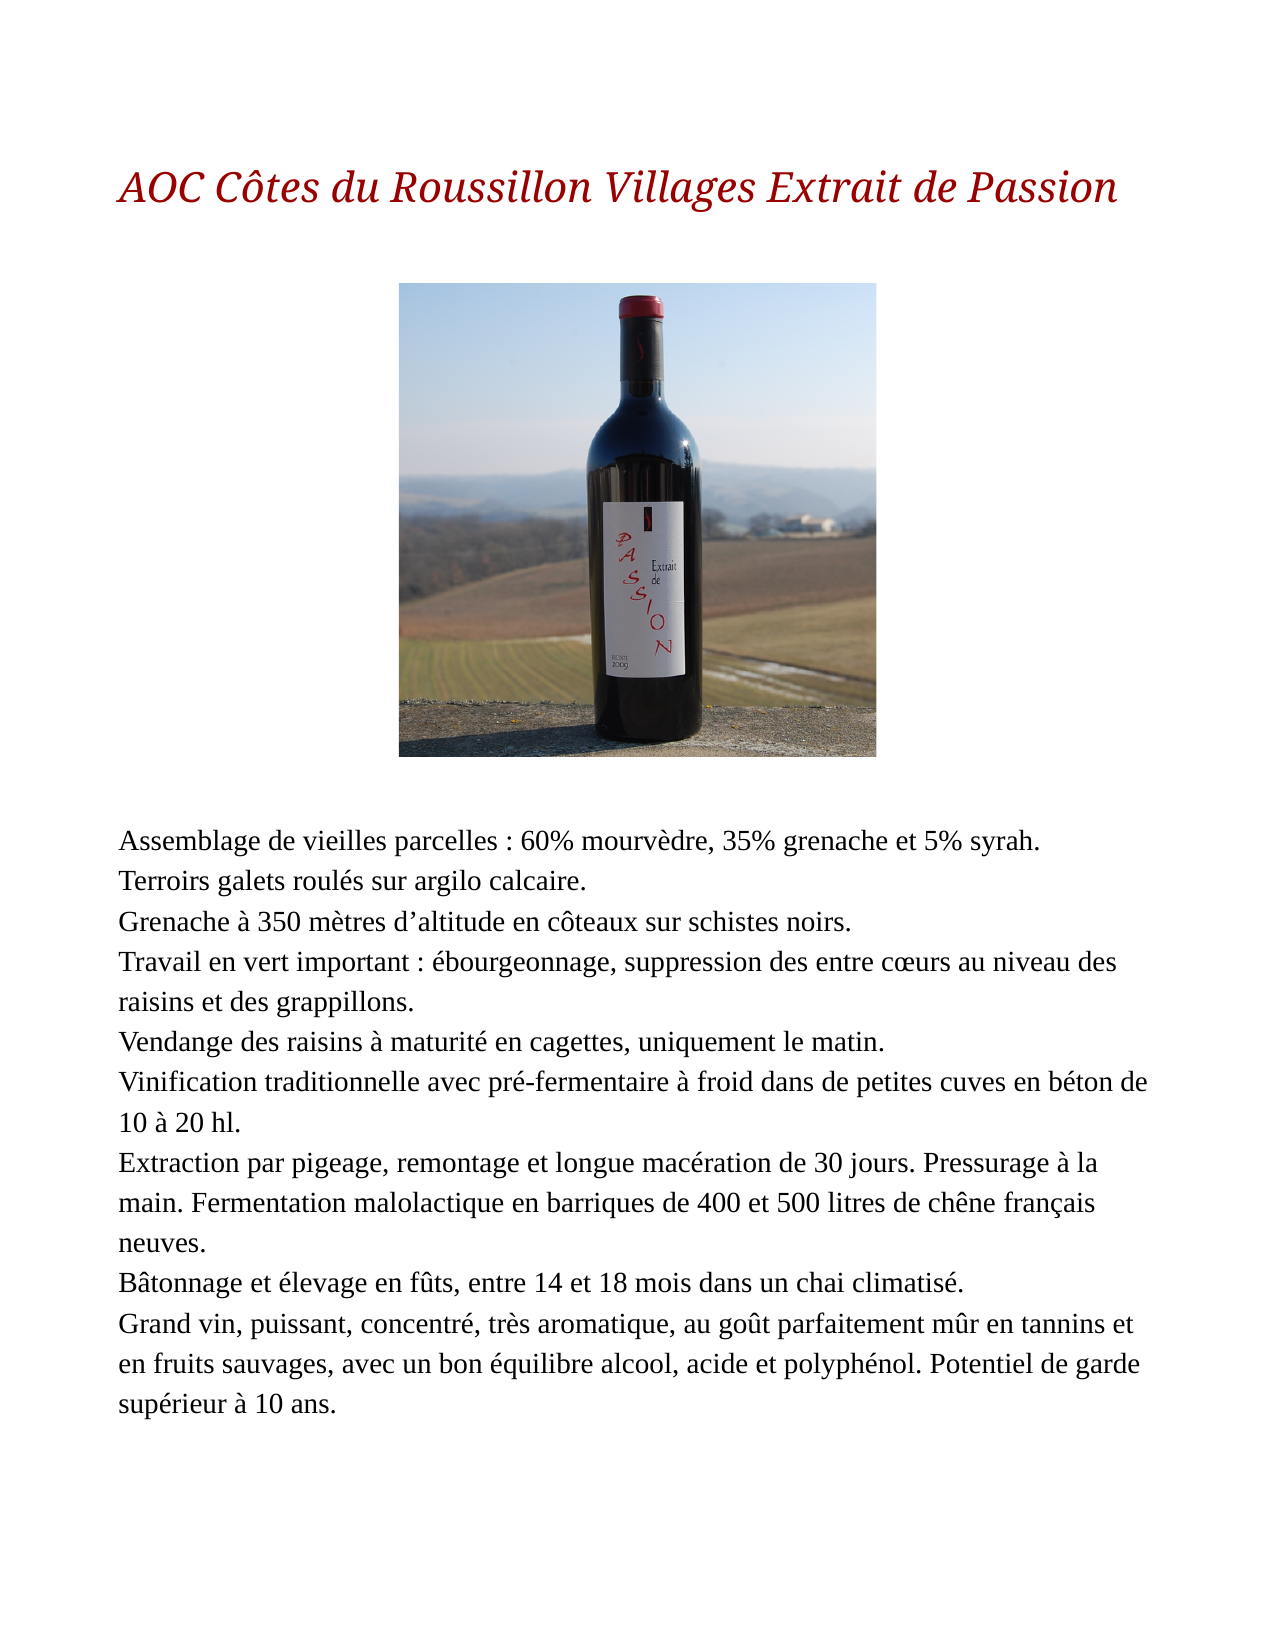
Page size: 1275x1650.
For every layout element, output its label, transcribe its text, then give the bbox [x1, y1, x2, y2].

text Grand vin, puissant, concentré, très aromatique, au goût parfaitement mûr en tannins et en fruits sauvages, avec un bon équilibre alcool, acide et polyphénol. Potentiel de garde supérieur à 10 ans. [118, 1306, 1157, 1420]
subtitle AOC Côtes du Roussillon Villages Extrait de Passion [118, 158, 1157, 215]
text Assemblage de vieilles parcelles : 60% mourvèdre, 35% grenache et 5% syrah. Terroirs galets roulés sur argilo calcaire. Grenache à 350 mètres d’altitude en côteaux sur schistes noirs. Travail en vert important : ébourgeonnage, suppression des entre cœurs au niveau des raisins et des grappillons. Vendange des raisins à maturité en cagettes, uniquement le matin. Vinification traditionnelle avec pré-fermentaire à froid dans de petites cuves en béton de 10 à 20 hl. Extraction par pigeage, remontage et longue macération de 30 jours. Pressurage à la main. Fermentation malolactique en barriques de 400 et 500 litres de chêne français neuves. Bâtonnage et élevage en fûts, entre 14 et 18 mois dans un chai climatisé. [118, 823, 1157, 1299]
picture [398, 283, 877, 757]
